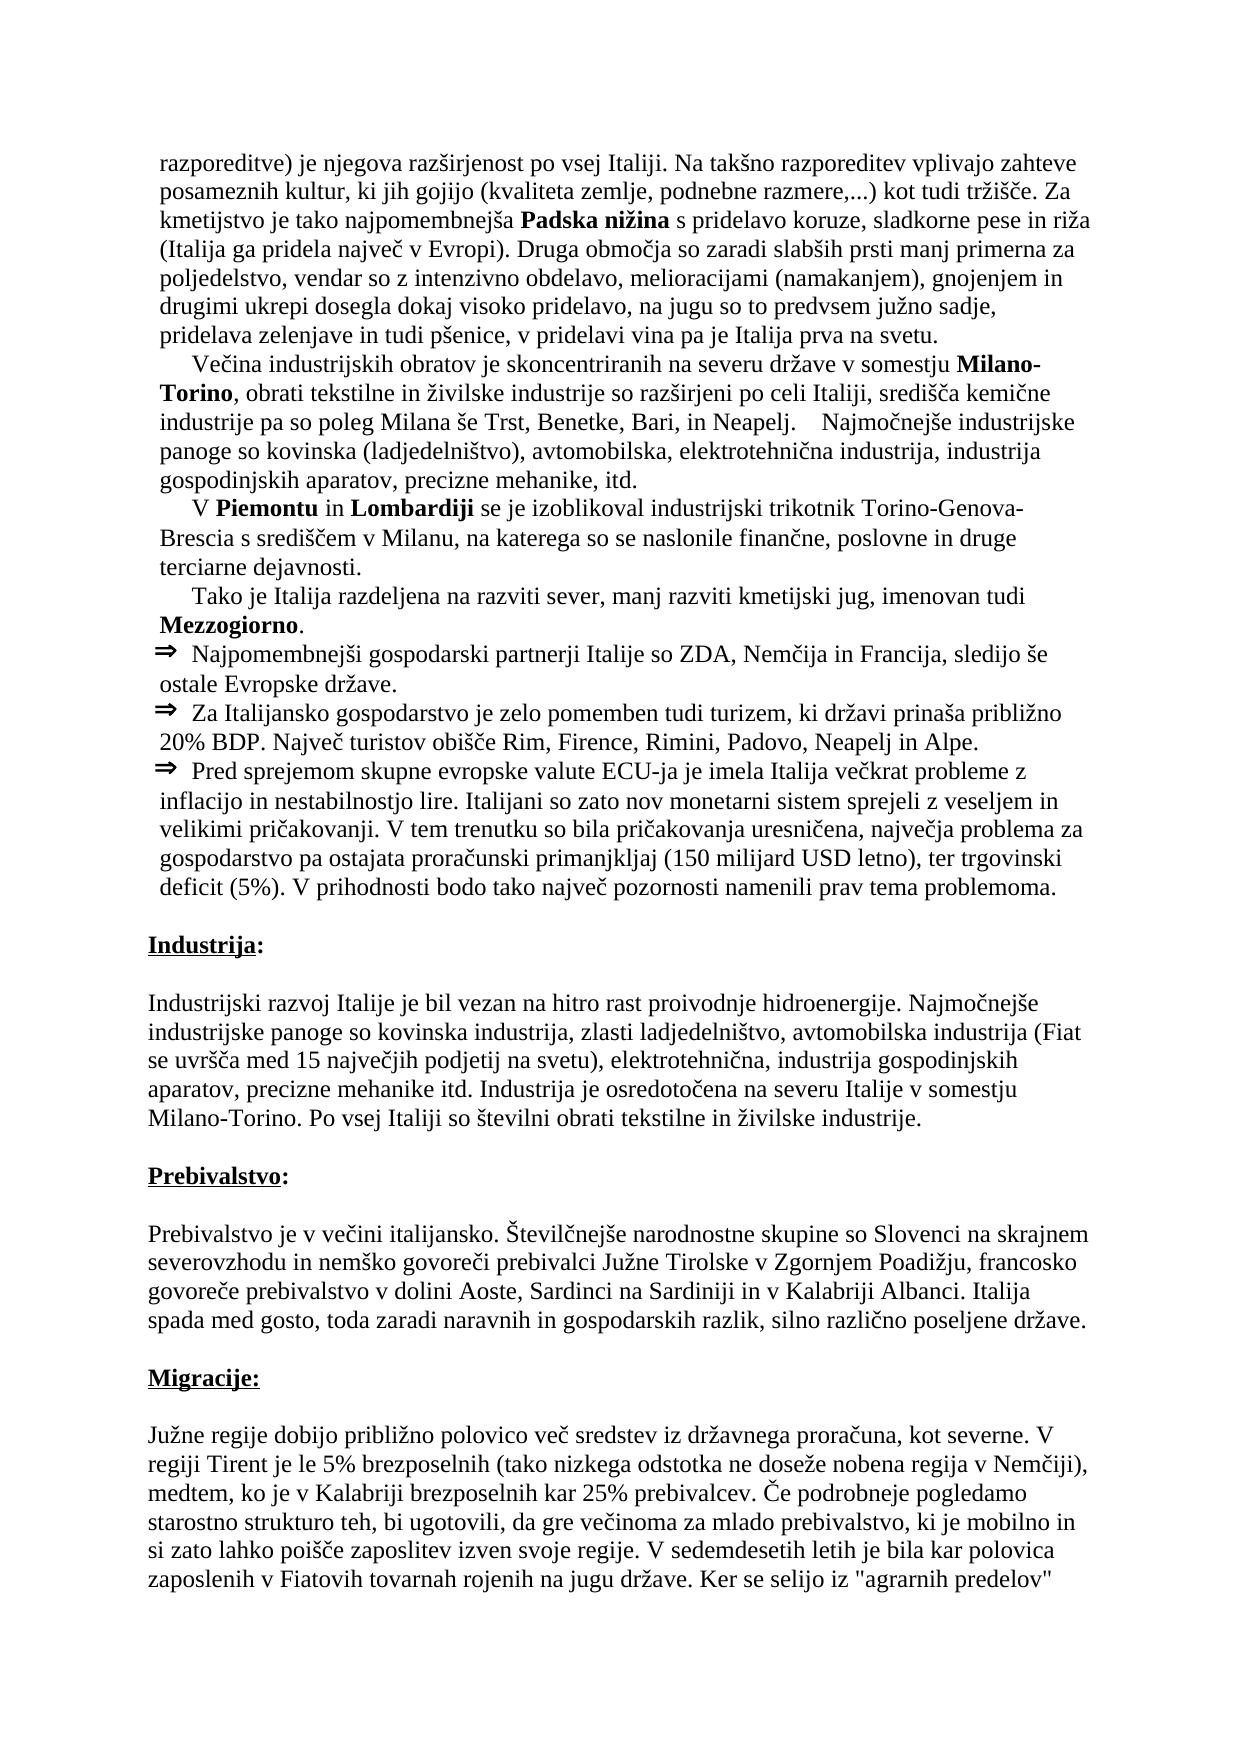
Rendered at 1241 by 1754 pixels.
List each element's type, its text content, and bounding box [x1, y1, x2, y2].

list Pred sprejemom skupne evropske valute ECU-ja je imela Italija večkrat probleme z inflacijo in nestabilnostjo lire. Italijani so zato nov monetarni sistem sprejeli z veseljem in velikimi pričakovanji. V tem trenutku so bila pričakovanja uresničena, največja problema za gospodarstvo pa ostajata proračunski primanjkljaj (150 milijard USD letno), ter trgovinski deficit (5%). V prihodnosti bodo tako največ pozornosti namenili prav tema problemoma. [154, 756, 1093, 901]
text Prebivalstvo: [148, 1161, 1093, 1189]
list Najpomembnejši gospodarski partnerji Italije so ZDA, Nemčija in Francija, sledijo še ostale Evropske države. [154, 639, 1093, 698]
text Industrija: [148, 930, 1093, 959]
text Prebivalstvo je v večini italijansko. Številčnejše narodnostne skupine so Slovenci na skrajnem severovzhodu in nemško govoreči prebivalci Južne Tirolske v Zgornjem Poadižju, francosko govoreče prebivalstvo v dolini Aoste, Sardinci na Sardiniji in v Kalabriji Albanci. Italija spada med gosto, toda zaradi naravnih in gospodarskih razlik, silno različno poseljene države. [148, 1219, 1093, 1334]
list razporeditve) je njegova razširjenost po vsej Italiji. Na takšno razporeditev vplivajo zahteve posameznih kultur, ki jih gojijo (kvaliteta zemlje, podnebne razmere,...) kot tudi tržišče. Za kmetijstvo je tako najpomembnejša Padska nižina s pridelavo koruze, sladkorne pese in riža (Italija ga pridela največ v Evropi). Druga območja so zaradi slabših prsti manj primerna za poljedelstvo, vendar so z intenzivno obdelavo, melioracijami (namakanjem), gnojenjem in drugimi ukrepi dosegla dokaj visoko pridelavo, na jugu so to predvsem južno sadje, pridelava zelenjave in tudi pšenice, v pridelavi vina pa je Italija prva na svetu. [154, 148, 1093, 349]
text Južne regije dobijo približno polovico več sredstev iz državnega proračuna, kot severne. V regiji Tirent je le 5% brezposelnih (tako nizkega odstotka ne doseže nobena regija v Nemčiji), medtem, ko je v Kalabriji brezposelnih kar 25% prebivalcev. Če podrobneje pogledamo starostno strukturo teh, bi ugotovili, da gre večinoma za mlado prebivalstvo, ki je mobilno in si zato lahko poišče zaposlitev izven svoje regije. V sedemdesetih letih je bila kar polovica zaposlenih v Fiatovih tovarnah rojenih na jugu države. Ker se selijo iz "agrarnih predelov" [148, 1420, 1093, 1593]
list V Piemontu in Lombardiji se je izoblikoval industrijski trikotnik Torino-Genova-Brescia s središčem v Milanu, na katerega so se naslonile finančne, poslovne in druge terciarne dejavnosti. [154, 493, 1093, 581]
list Večina industrijskih obratov je skoncentriranih na severu države v somestju Milano-Torino, obrati tekstilne in živilske industrije so razširjeni po celi Italiji, središča kemične industrije pa so poleg Milana še Trst, Benetke, Bari, in Neapelj. Najmočnejše industrijske panoge so kovinska (ladjedelništvo), avtomobilska, elektrotehnična industrija, industrija gospodinjskih aparatov, precizne mehanike, itd. [154, 349, 1093, 493]
text Migracije: [148, 1363, 1093, 1392]
list Za Italijansko gospodarstvo je zelo pomemben tudi turizem, ki državi prinaša približno 20% BDP. Največ turistov obišče Rim, Firence, Rimini, Padovo, Neapelj in Alpe. [154, 698, 1093, 756]
text Industrijski razvoj Italije je bil vezan na hitro rast proivodnje hidroenergije. Najmočnejše industrijske panoge so kovinska industrija, zlasti ladjedelništvo, avtomobilska industrija (Fiat se uvršča med 15 največjih podjetij na svetu), elektrotehnična, industrija gospodinjskih aparatov, precizne mehanike itd. Industrija je osredotočena na severu Italije v somestju Milano-Torino. Po vsej Italiji so številni obrati tekstilne in živilske industrije. [148, 988, 1093, 1132]
list Tako je Italija razdeljena na razviti sever, manj razviti kmetijski jug, imenovan tudi Mezzogiorno. [154, 581, 1093, 639]
